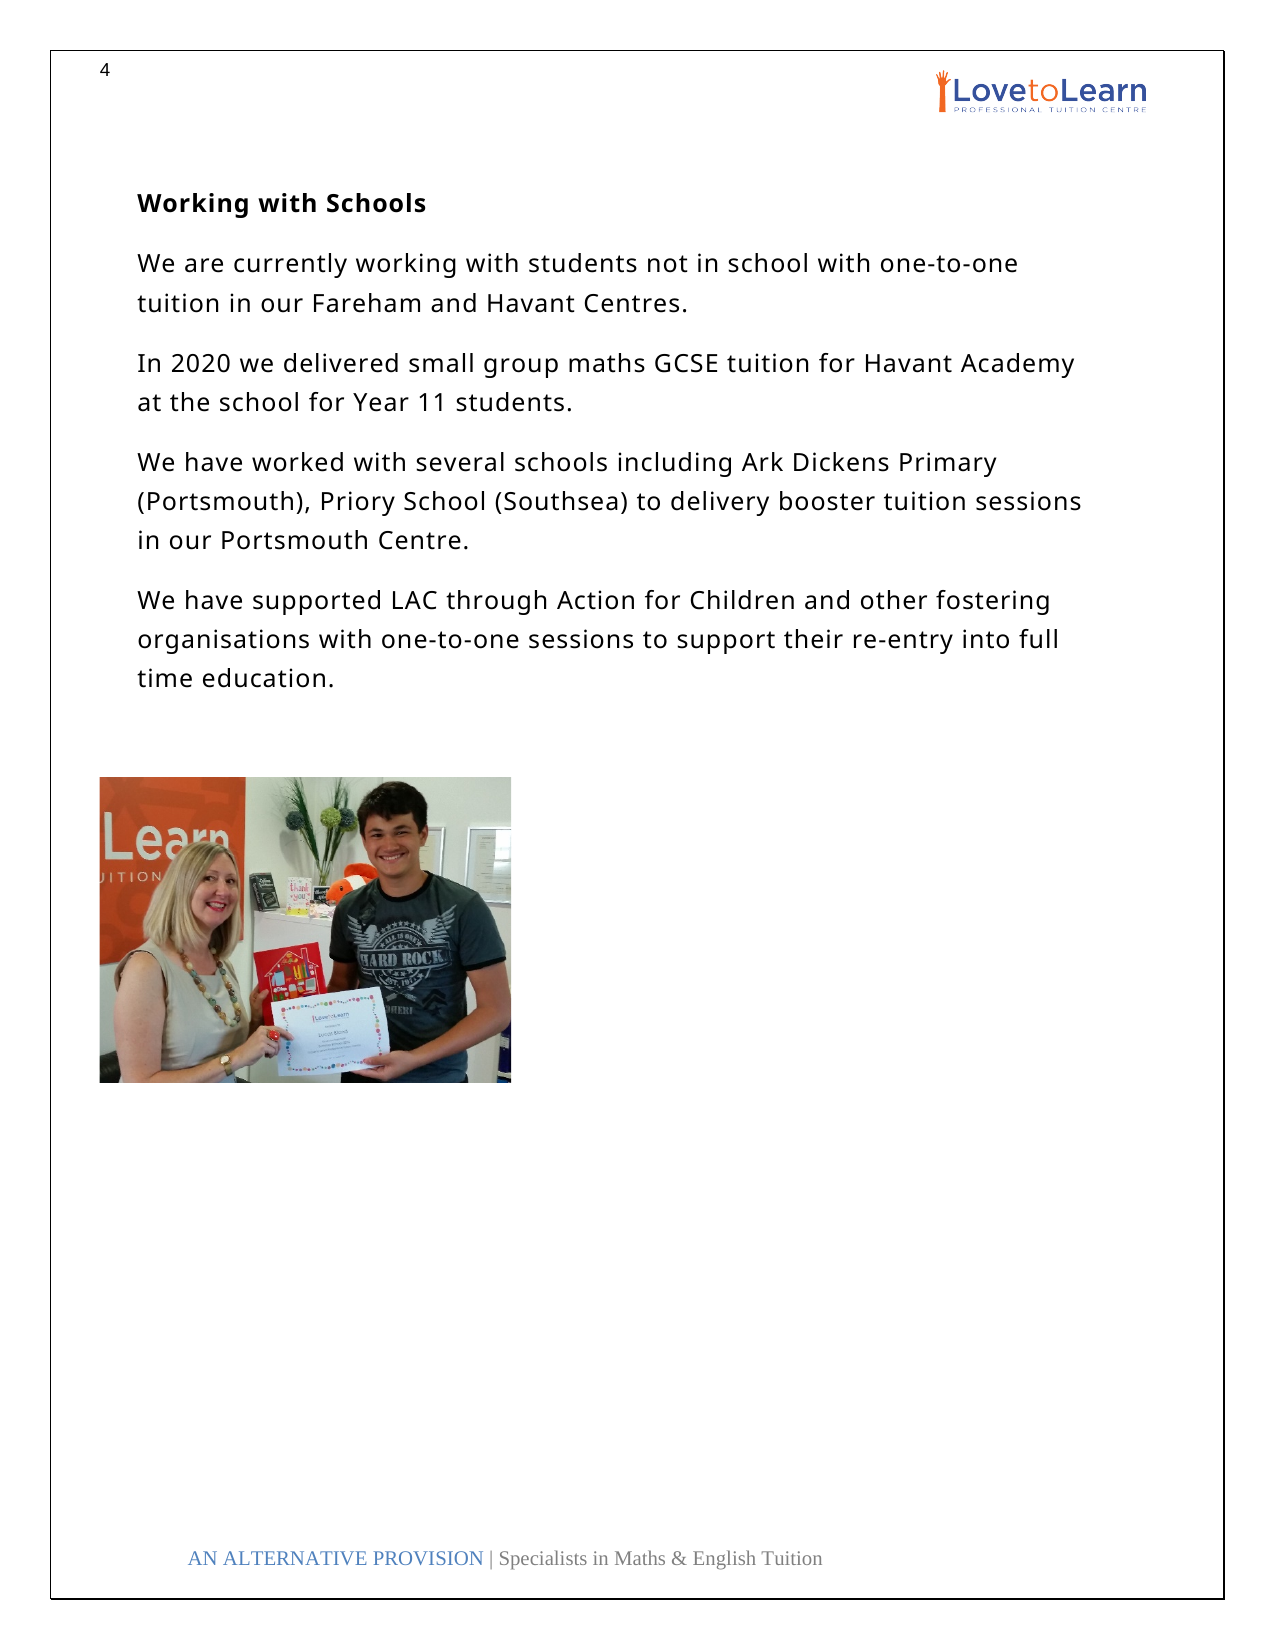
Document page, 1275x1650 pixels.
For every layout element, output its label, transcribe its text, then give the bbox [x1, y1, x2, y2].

text We have worked with several schools including Ark Dickens Primary (Portsmouth), Priory School (Southsea) to delivery booster tuition sessions in our Portsmouth Centre. [137, 444, 1087, 557]
text We are currently working with students not in school with one-to-one tuition in our Fareham and Havant Centres. [137, 246, 1087, 319]
text In 2020 we delivered small group maths GCSE tuition for Havant Academy at the school for Year 11 students. [137, 345, 1087, 418]
text We have supported LAC through Action for Children and other fostering organisations with one-to-one sessions to support their re-entry into full time education. [137, 583, 1087, 695]
text Working with Schools [137, 186, 1087, 220]
